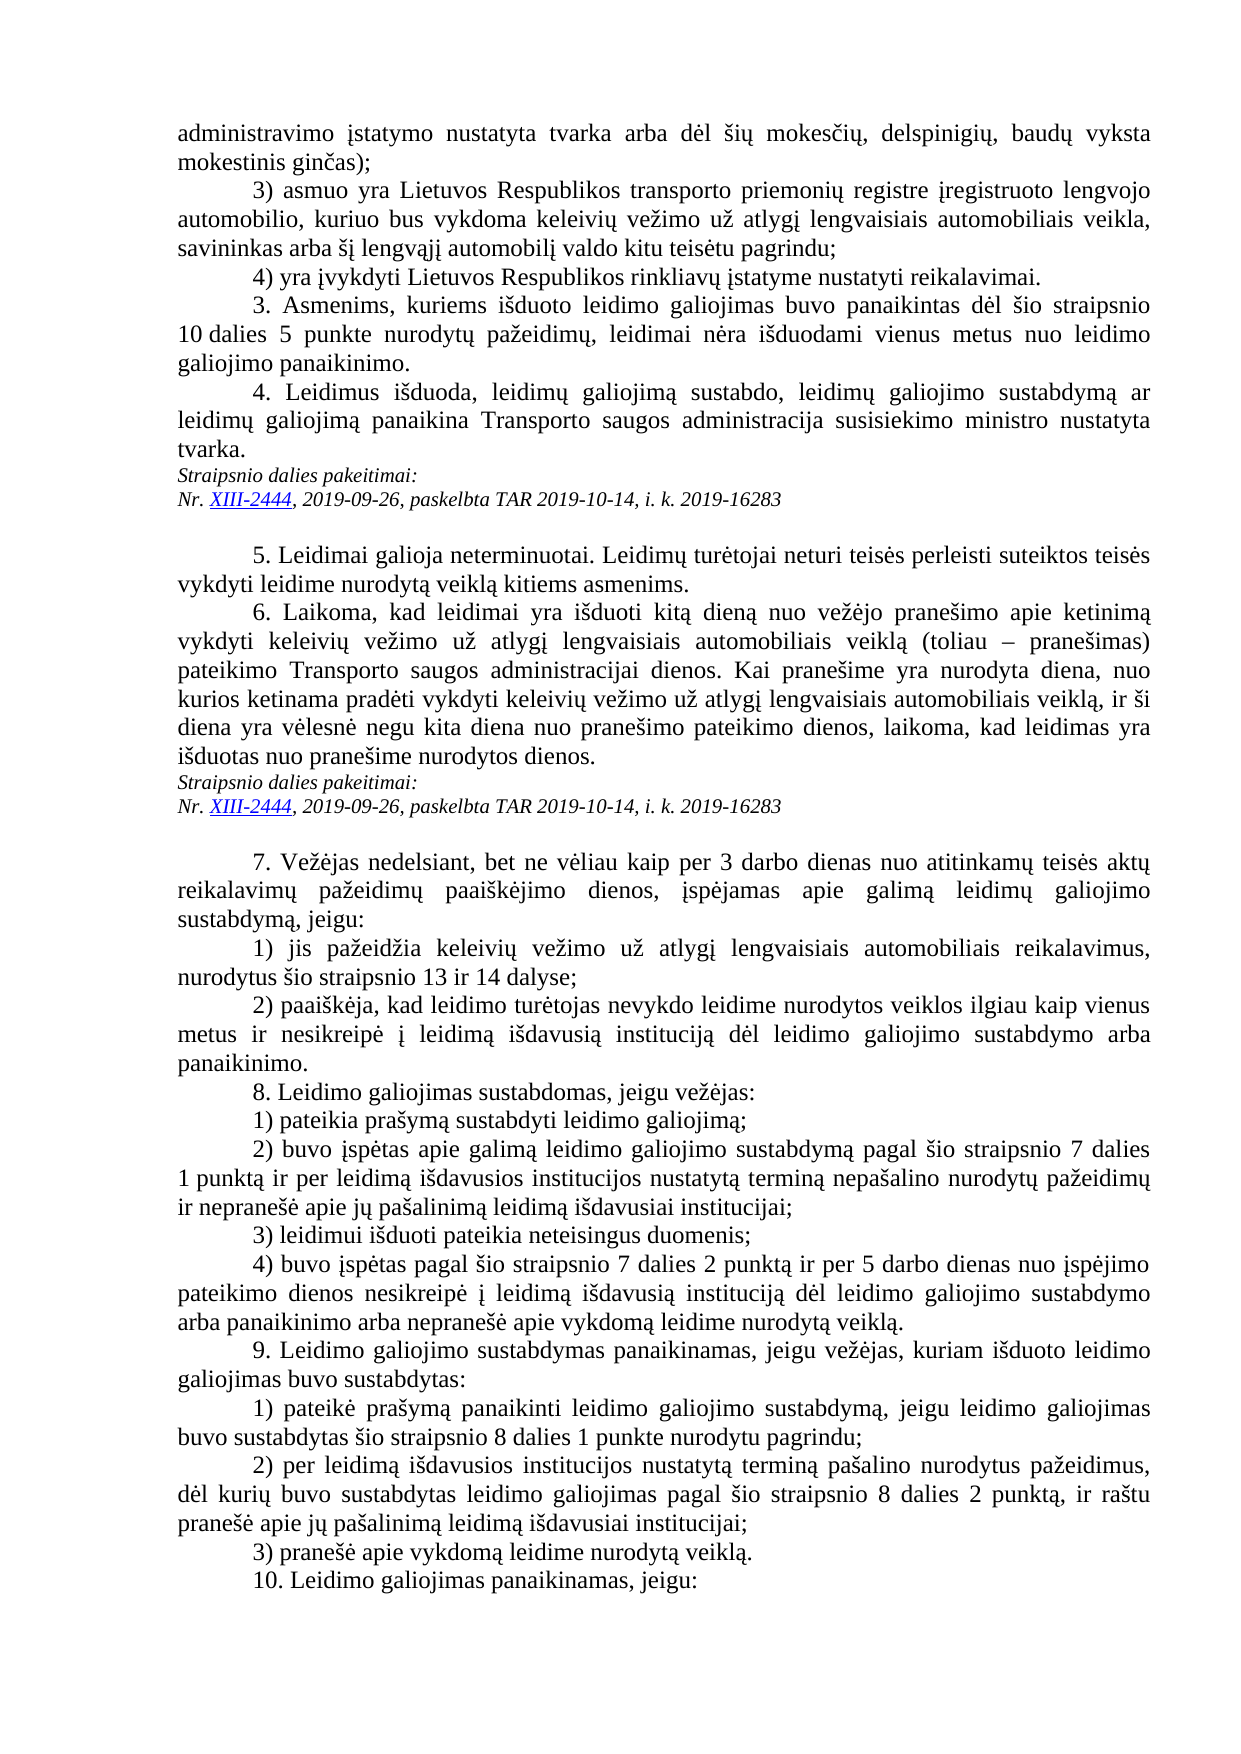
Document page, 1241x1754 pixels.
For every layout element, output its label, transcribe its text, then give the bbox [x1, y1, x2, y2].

text 3) leidimui išduoti pateikia neteisingus duomenis; [177, 1221, 1152, 1249]
text 3) asmuo yra Lietuvos Respublikos transporto priemonių registre įregistruoto lengvojo automobilio, kuriuo bus vykdoma keleivių vežimo už atlygį lengvaisiais automobiliais veikla, savininkas arba šį lengvąjį automobilį valdo kitu teisėtu pagrindu; [177, 176, 1152, 262]
text 3) pranešė apie vykdomą leidime nurodytą veiklą. [177, 1537, 1152, 1566]
text 2) per leidimą išdavusios institucijos nustatytą terminą pašalino nurodytus pažeidimus, dėl kurių buvo sustabdytas leidimo galiojimas pagal šio straipsnio 8 dalies 2 punktą, ir raštu pranešė apie jų pašalinimą leidimą išdavusiai institucijai; [177, 1451, 1152, 1537]
text 10. Leidimo galiojimas panaikinamas, jeigu: [177, 1566, 1152, 1594]
text Nr. XIII-2444, 2019-09-26, paskelbta TAR 2019-10-14, i. k. 2019-16283 [177, 487, 1152, 511]
text 1) jis pažeidžia keleivių vežimo už atlygį lengvaisiais automobiliais reikalavimus, nurodytus šio straipsnio 13 ir 14 dalyse; [177, 933, 1152, 991]
text 2) paaiškėja, kad leidimo turėtojas nevykdo leidime nurodytos veiklos ilgiau kaip vienus metus ir nesikreipė į leidimą išdavusią instituciją dėl leidimo galiojimo sustabdymo arba panaikinimo. [177, 991, 1152, 1077]
text 4) yra įvykdyti Lietuvos Respublikos rinkliavų įstatyme nustatyti reikalavimai. [177, 262, 1152, 291]
text 1) pateikia prašymą sustabdyti leidimo galiojimą; [177, 1106, 1152, 1134]
text 6. Laikoma, kad leidimai yra išduoti kitą dieną nuo vežėjo pranešimo apie ketinimą vykdyti keleivių vežimo už atlygį lengvaisiais automobiliais veiklą (toliau – pranešimas) pateikimo Transporto saugos administracijai dienos. Kai pranešime yra nurodyta diena, nuo kurios ketinama pradėti vykdyti keleivių vežimo už atlygį lengvaisiais automobiliais veiklą, ir ši diena yra vėlesnė negu kita diena nuo pranešimo pateikimo dienos, laikoma, kad leidimas yra išduotas nuo pranešime nurodytos dienos. [177, 597, 1152, 770]
text Nr. XIII-2444, 2019-09-26, paskelbta TAR 2019-10-14, i. k. 2019-16283 [177, 794, 1152, 818]
text 9. Leidimo galiojimo sustabdymas panaikinamas, jeigu vežėjas, kuriam išduoto leidimo galiojimas buvo sustabdytas: [177, 1336, 1152, 1393]
text Straipsnio dalies pakeitimai: [177, 463, 1152, 487]
text 4. Leidimus išduoda, leidimų galiojimą sustabdo, leidimų galiojimo sustabdymą ar leidimų galiojimą panaikina Transporto saugos administracija susisiekimo ministro nustatyta tvarka. [177, 377, 1152, 463]
text 5. Leidimai galioja neterminuotai. Leidimų turėtojai neturi teisės perleisti suteiktos teisės vykdyti leidime nurodytą veiklą kitiems asmenims. [177, 540, 1152, 597]
text 3. Asmenims, kuriems išduoto leidimo galiojimas buvo panaikintas dėl šio straipsnio 10 dalies 5 punkte nurodytų pažeidimų, leidimai nėra išduodami vienus metus nuo leidimo galiojimo panaikinimo. [177, 291, 1152, 377]
text 7. Vežėjas nedelsiant, bet ne vėliau kaip per 3 darbo dienas nuo atitinkamų teisės aktų reikalavimų pažeidimų paaiškėjimo dienos, įspėjamas apie galimą leidimų galiojimo sustabdymą, jeigu: [177, 847, 1152, 933]
text 1) pateikė prašymą panaikinti leidimo galiojimo sustabdymą, jeigu leidimo galiojimas buvo sustabdytas šio straipsnio 8 dalies 1 punkte nurodytu pagrindu; [177, 1393, 1152, 1451]
text Straipsnio dalies pakeitimai: [177, 770, 1152, 794]
text 8. Leidimo galiojimas sustabdomas, jeigu vežėjas: [177, 1077, 1152, 1106]
text administravimo įstatymo nustatyta tvarka arba dėl šių mokesčių, delspinigių, baudų vyksta mokestinis ginčas); [177, 118, 1152, 176]
text 4) buvo įspėtas pagal šio straipsnio 7 dalies 2 punktą ir per 5 darbo dienas nuo įspėjimo pateikimo dienos nesikreipė į leidimą išdavusią instituciją dėl leidimo galiojimo sustabdymo arba panaikinimo arba nepranešė apie vykdomą leidime nurodytą veiklą. [177, 1249, 1152, 1336]
text 2) buvo įspėtas apie galimą leidimo galiojimo sustabdymą pagal šio straipsnio 7 dalies 1 punktą ir per leidimą išdavusios institucijos nustatytą terminą nepašalino nurodytų pažeidimų ir nepranešė apie jų pašalinimą leidimą išdavusiai institucijai; [177, 1134, 1152, 1221]
